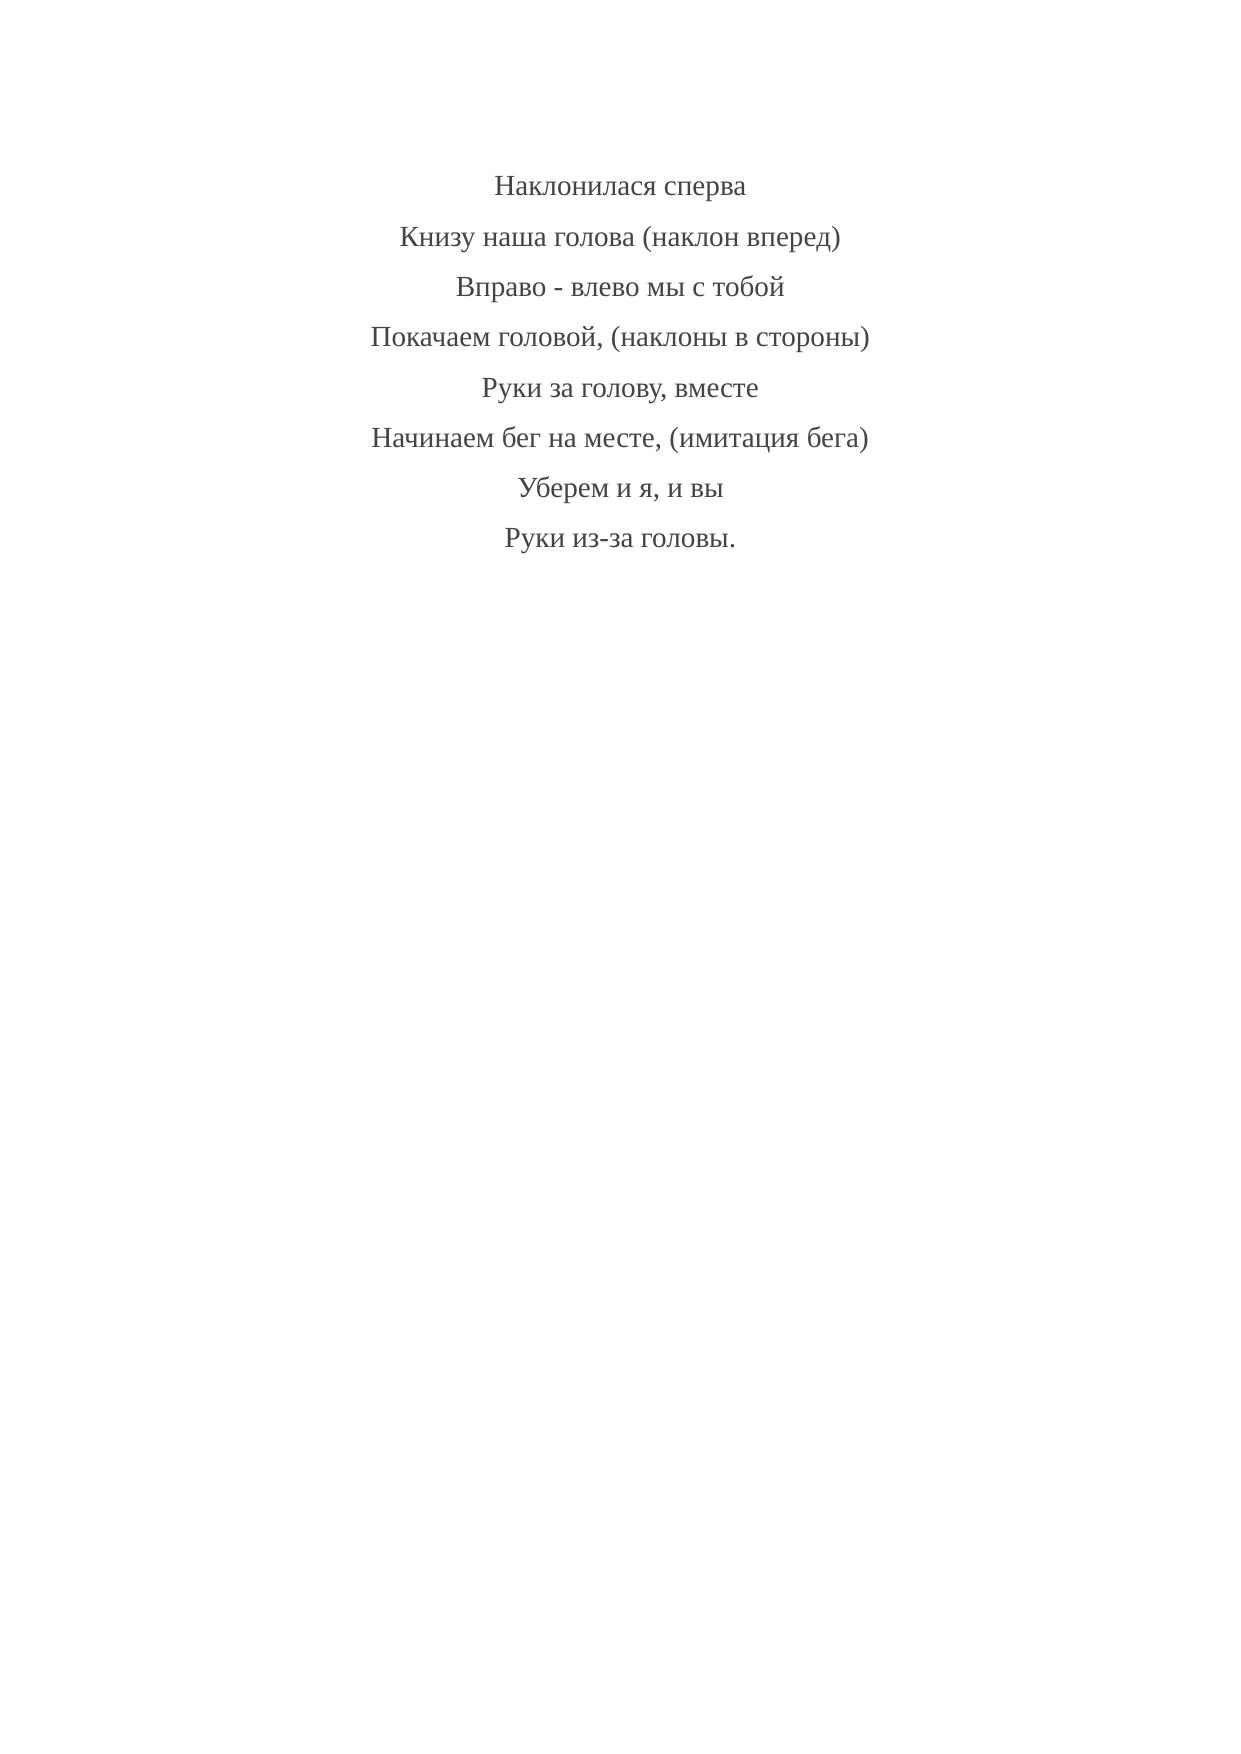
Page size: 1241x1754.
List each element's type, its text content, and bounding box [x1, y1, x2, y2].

text Руки из-за головы. [118, 521, 1122, 554]
text Руки за голову, вместе [118, 370, 1122, 403]
text Наклонилася сперва [118, 168, 1122, 202]
text Книзу наша голова (наклон вперед) [118, 219, 1122, 252]
text Вправо - влево мы с тобой [118, 269, 1122, 303]
text Покачаем головой, (наклоны в стороны) [118, 319, 1122, 353]
text Уберем и я, и вы [118, 470, 1122, 504]
text Начинаем бег на месте, (имитация бега) [118, 420, 1122, 453]
